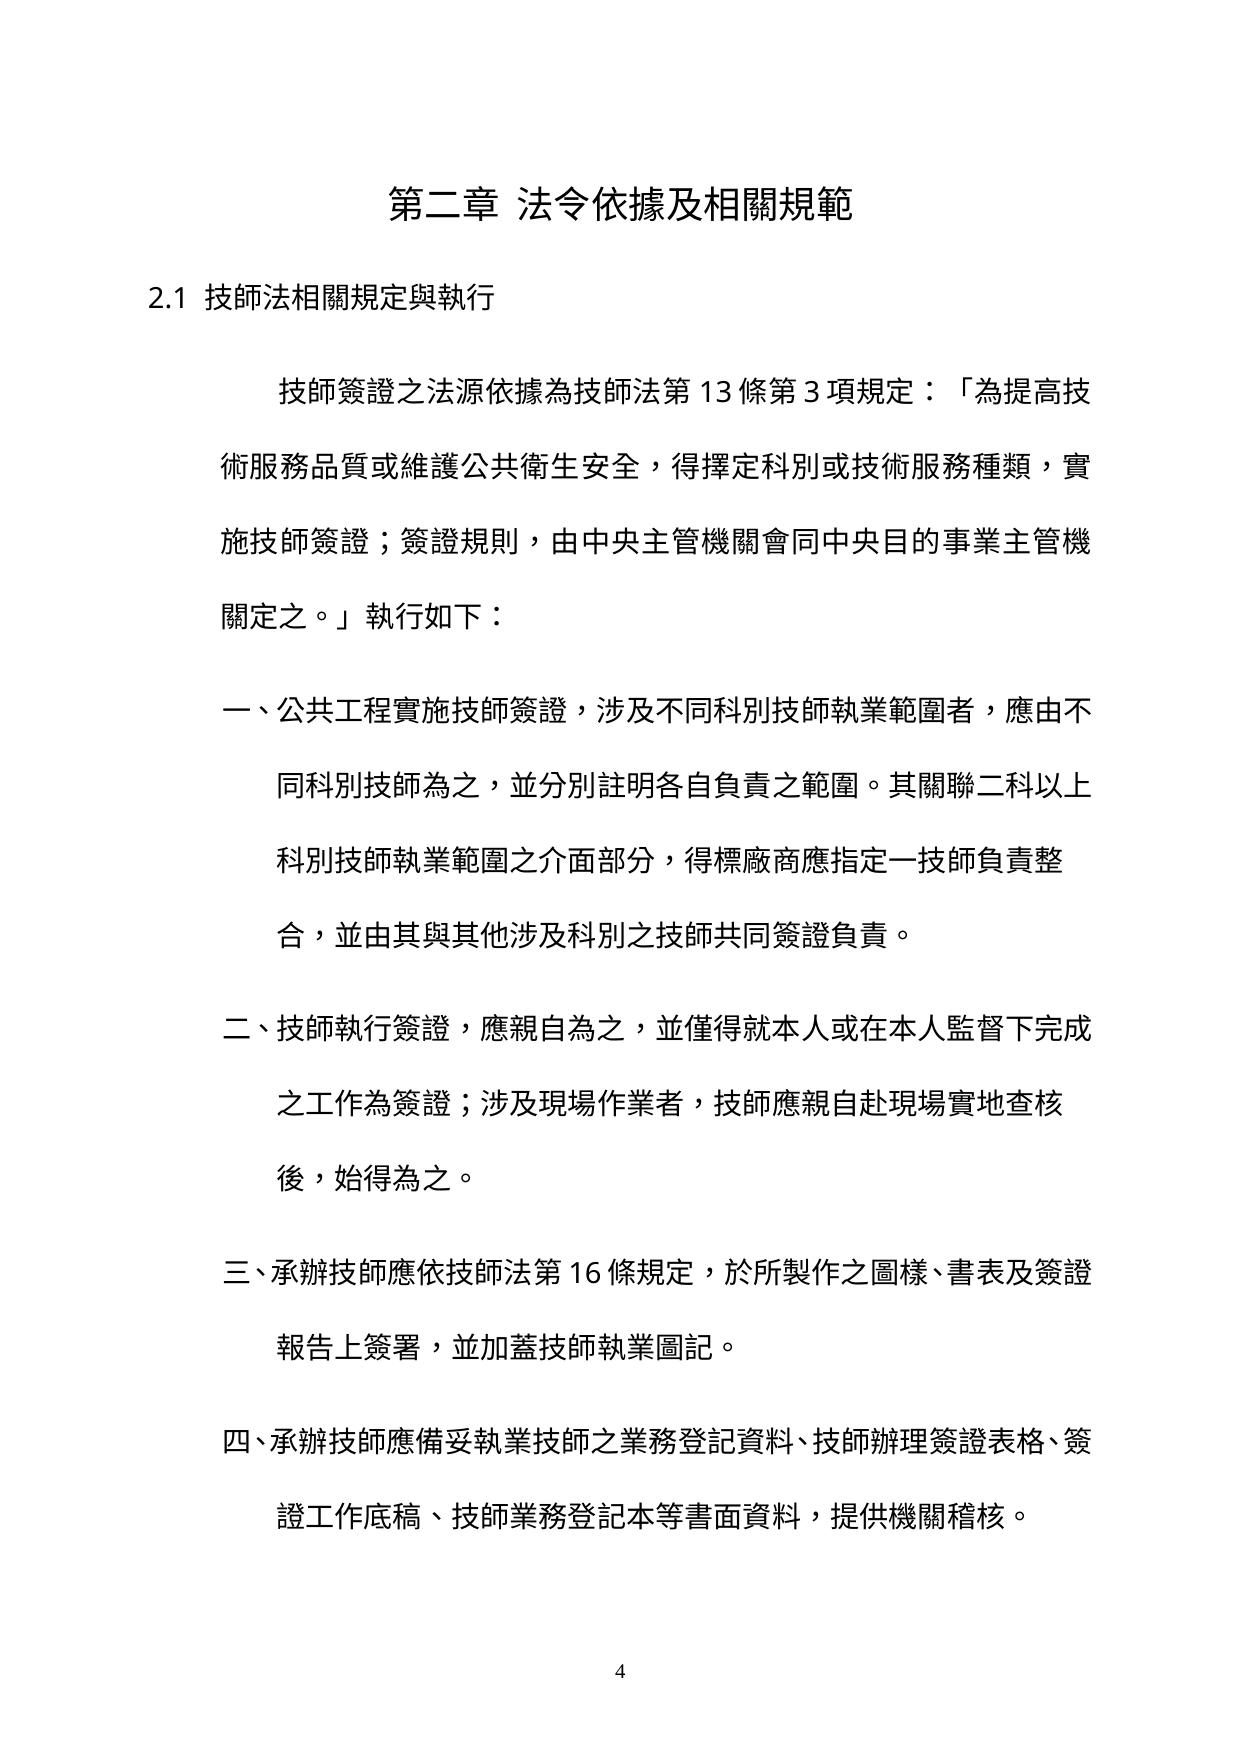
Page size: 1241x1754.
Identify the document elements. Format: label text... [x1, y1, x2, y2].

text 三、承辦技師應依技師法第16條規定，於所製作之圖樣、書表及簽證報告上簽署，並加蓋技師執業圖記。 [223, 1233, 1092, 1383]
text 四、承辦技師應備妥執業技師之業務登記資料、技師辦理簽證表格、簽證工作底稿、技師業務登記本等書面資料，提供機關稽核。 [223, 1402, 1092, 1552]
text 第二章 法令依據及相關規範 [148, 164, 1092, 239]
text 2.1 技師法相關規定與執行 [148, 258, 1092, 333]
text 技師簽證之法源依據為技師法第13條第3項規定：「為提高技術服務品質或維護公共衛生安全，得擇定科別或技術服務種類，實施技師簽證；簽證規則，由中央主管機關會同中央目的事業主管機關定之。」執行如下： [220, 352, 1092, 652]
text 一、公共工程實施技師簽證，涉及不同科別技師執業範圍者，應由不同科別技師為之，並分別註明各自負責之範圍。其關聯二科以上科別技師執業範圍之介面部分，得標廠商應指定一技師負責整合，並由其與其他涉及科別之技師共同簽證負責。 [223, 671, 1092, 971]
text 二、技師執行簽證，應親自為之，並僅得就本人或在本人監督下完成之工作為簽證；涉及現場作業者，技師應親自赴現場實地查核後，始得為之。 [223, 989, 1092, 1214]
